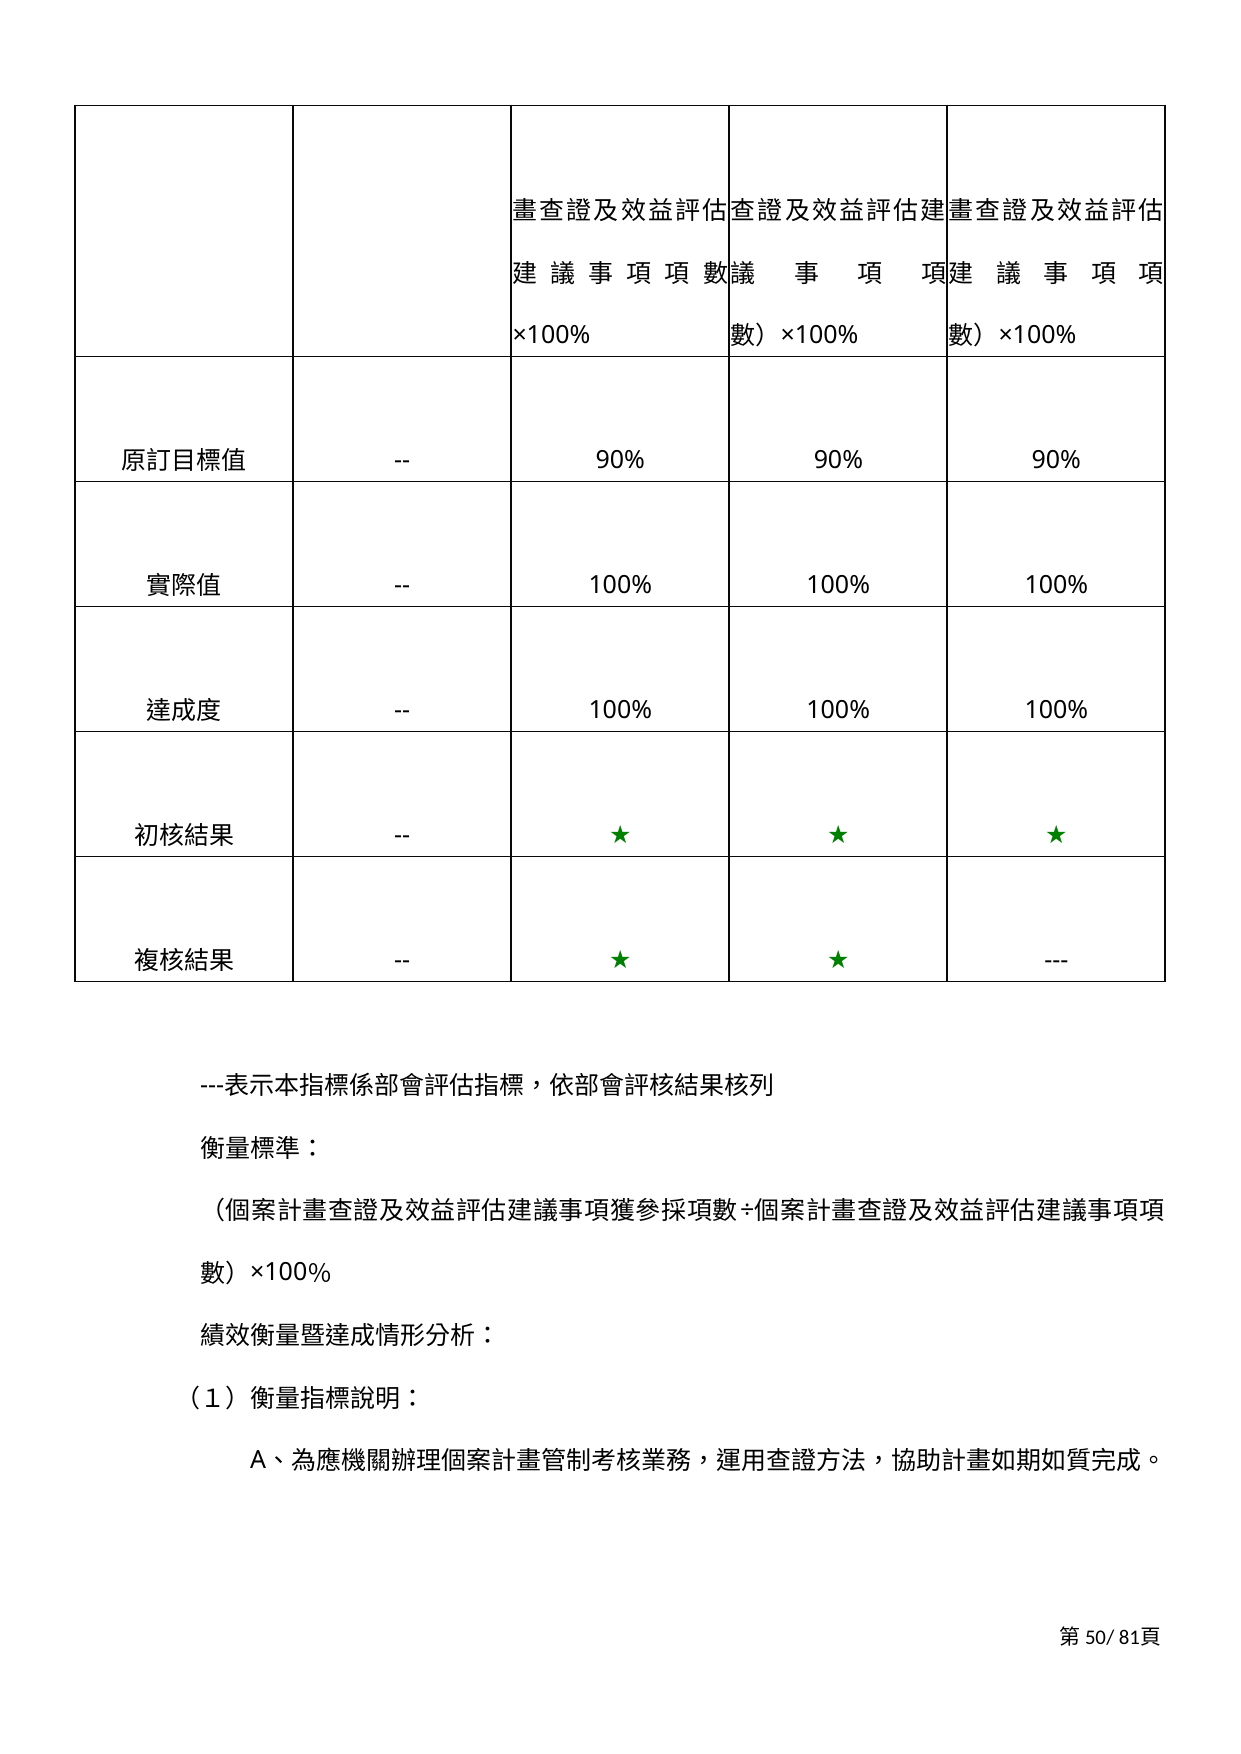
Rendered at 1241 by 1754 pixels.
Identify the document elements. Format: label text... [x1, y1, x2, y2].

table_cell --- [948, 857, 1164, 981]
text ---表示本指標係部會評估指標，依部會評核結果核列 [200, 1042, 1165, 1104]
text A、為應機關辦理個案計畫管制考核業務，運用查證方法，協助計畫如期如質完成。 [250, 1417, 1165, 1479]
table_cell -- [294, 482, 510, 606]
table_cell 100% [512, 607, 728, 731]
text 績效衡量暨達成情形分析： [200, 1292, 1165, 1354]
text （個案計畫查證及效益評估建議事項獲參採項數÷個案計畫查證及效益評估建議事項項數）×100％ [200, 1167, 1165, 1292]
table_cell 複核結果 [76, 857, 292, 981]
table_cell 100% [730, 607, 946, 731]
table_cell -- [294, 732, 510, 856]
table_cell -- [294, 857, 510, 981]
table_cell ​100% [512, 482, 728, 606]
table_cell 畫查證及效益評估建議事項項數×100% [512, 106, 728, 356]
table_cell ★ [512, 857, 728, 981]
table_cell ​100% [730, 482, 946, 606]
table_cell ​90% [948, 357, 1164, 481]
table_cell 查證及效益評估建議事項項數）×100% [730, 106, 946, 356]
table_cell ★ [948, 732, 1164, 856]
table_cell 畫查證及效益評估建議事項項數）×100% [948, 106, 1164, 356]
table_cell ​90% [730, 357, 946, 481]
text （１）衡量指標說明： [175, 1354, 1165, 1417]
table_cell -- [294, 607, 510, 731]
table_cell 原訂目標值 [76, 357, 292, 481]
table_cell ★ [730, 732, 946, 856]
table_cell ​100% [948, 482, 1164, 606]
text 衡量標準： [200, 1104, 1165, 1167]
table_cell ★ [512, 732, 728, 856]
table_cell -- [294, 357, 510, 481]
table_cell 達成度 [76, 607, 292, 731]
table_cell 100% [948, 607, 1164, 731]
table_cell -- [294, 106, 510, 356]
table_cell [76, 106, 292, 356]
table_cell 實際值 [76, 482, 292, 606]
table_cell ★ [730, 857, 946, 981]
table_cell ​90% [512, 357, 728, 481]
table_cell 初核結果 [76, 732, 292, 856]
